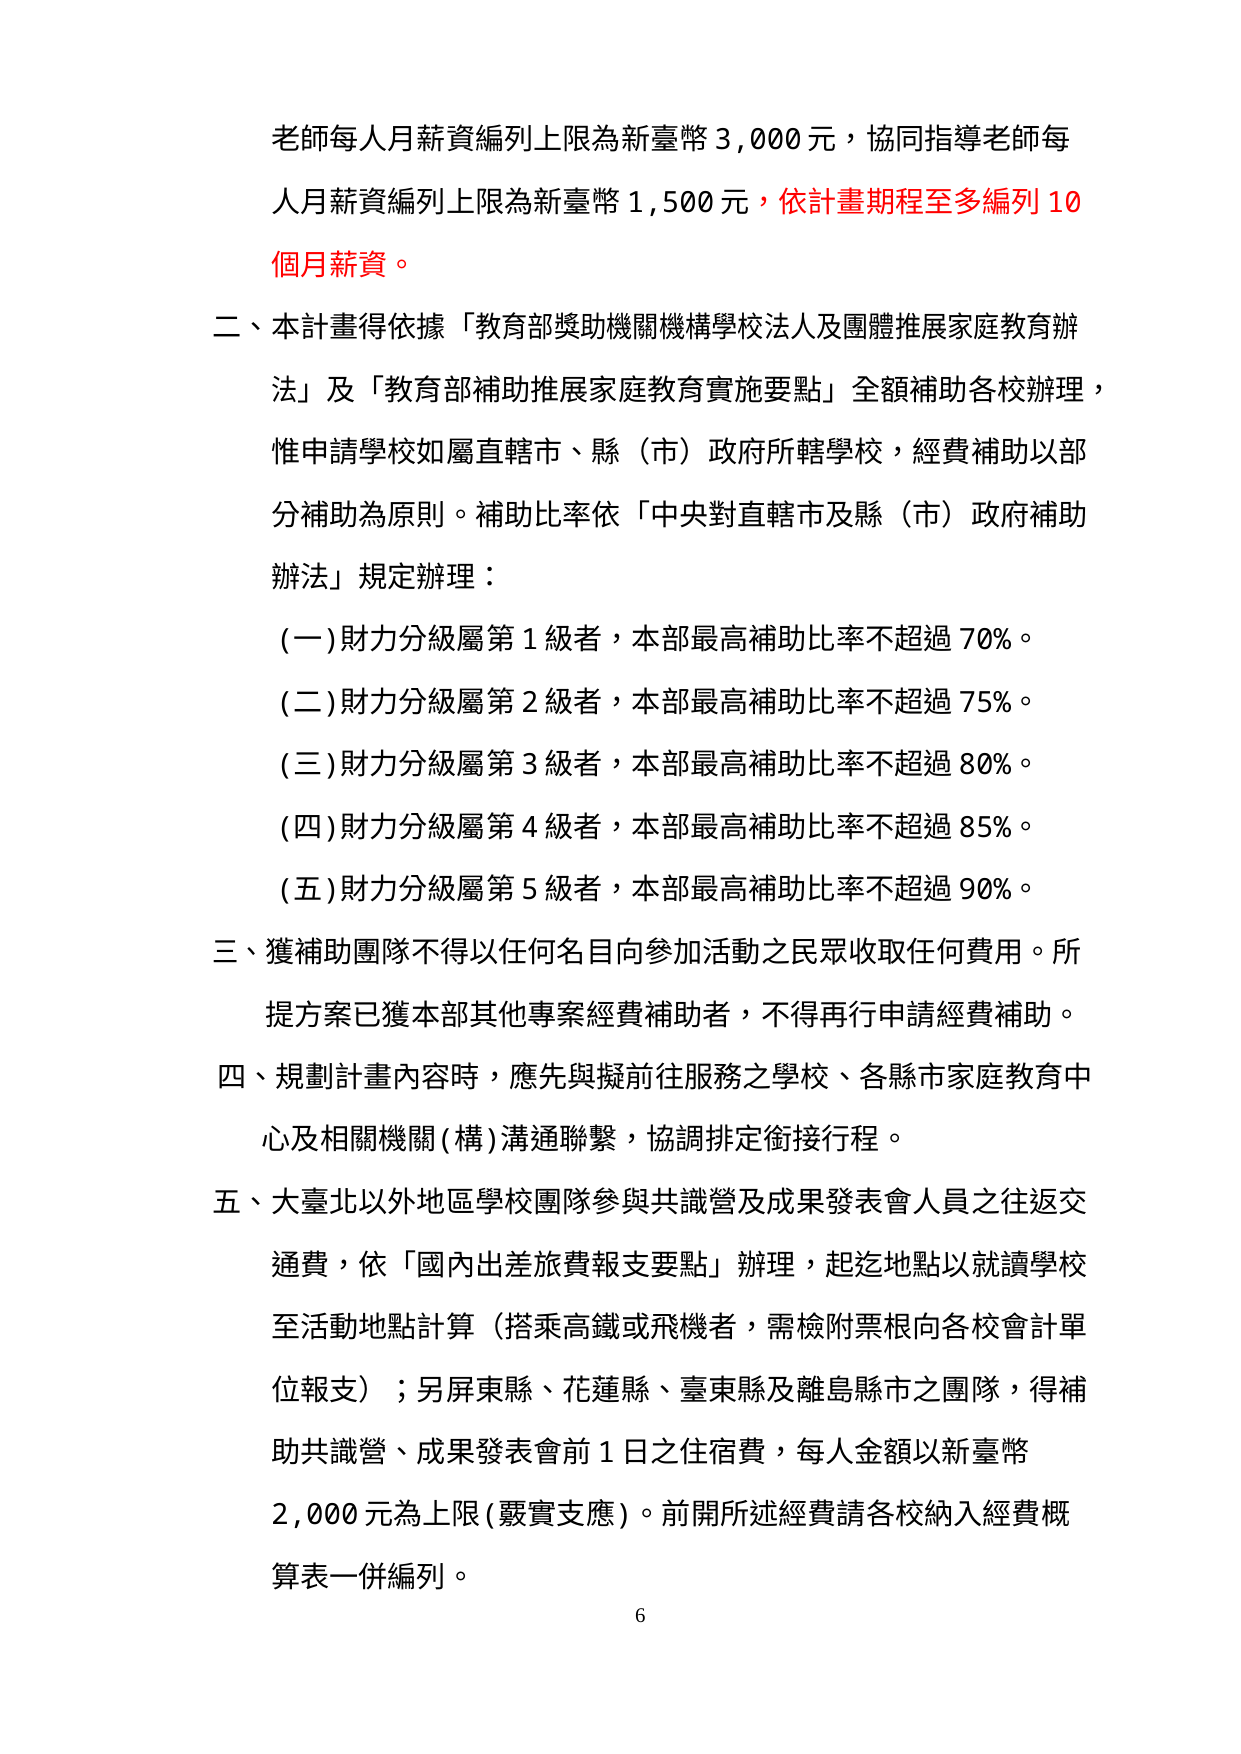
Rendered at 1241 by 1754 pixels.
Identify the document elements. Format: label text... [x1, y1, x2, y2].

text (五)財力分級屬第5級者，本部最高補助比率不超過90%。 [187, 846, 1093, 908]
text 三、獲補助團隊不得以任何名目向參加活動之民眾收取任何費用。所提方案已獲本部其他專案經費補助者，不得再行申請經費補助。 [212, 908, 1093, 1033]
text 五、大臺北以外地區學校團隊參與共識營及成果發表會人員之往返交通費，依「國內出差旅費報支要點」辦理，起迄地點以就讀學校至活動地點計算（搭乘高鐵或飛機者，需檢附票根向各校會計單位報支）；另屏東縣、花蓮縣、臺東縣及離島縣市之團隊，得補助共識營、成果發表會前1日之住宿費，每人金額以新臺幣2,000元為上限(覈實支應)。前開所述經費請各校納入經費概算表一併編列。 [212, 1158, 1093, 1596]
text (二)財力分級屬第2級者，本部最高補助比率不超過75%。 [187, 658, 1093, 721]
text (四)財力分級屬第4級者，本部最高補助比率不超過85%。 [187, 783, 1093, 846]
text 四、規劃計畫內容時，應先與擬前往服務之學校、各縣市家庭教育中心及相關機關(構)溝通聯繫，協調排定銜接行程。 [217, 1033, 1093, 1158]
text (三)財力分級屬第3級者，本部最高補助比率不超過80%。 [187, 721, 1093, 783]
text 二、本計畫得依據「教育部獎助機關機構學校法人及團體推展家庭教育辦法」及「教育部補助推展家庭教育實施要點」全額補助各校辦理，惟申請學校如屬直轄市、縣（市）政府所轄學校，經費補助以部分補助為原則。補助比率依「中央對直轄市及縣（市）政府補助辦法」規定辦理： [212, 283, 1093, 596]
text 老師每人月薪資編列上限為新臺幣3,000元，協同指導老師每人月薪資編列上限為新臺幣1,500元，依計畫期程至多編列10個月薪資。 [212, 96, 1093, 283]
text (一)財力分級屬第1級者，本部最高補助比率不超過70%。 [187, 596, 1093, 658]
